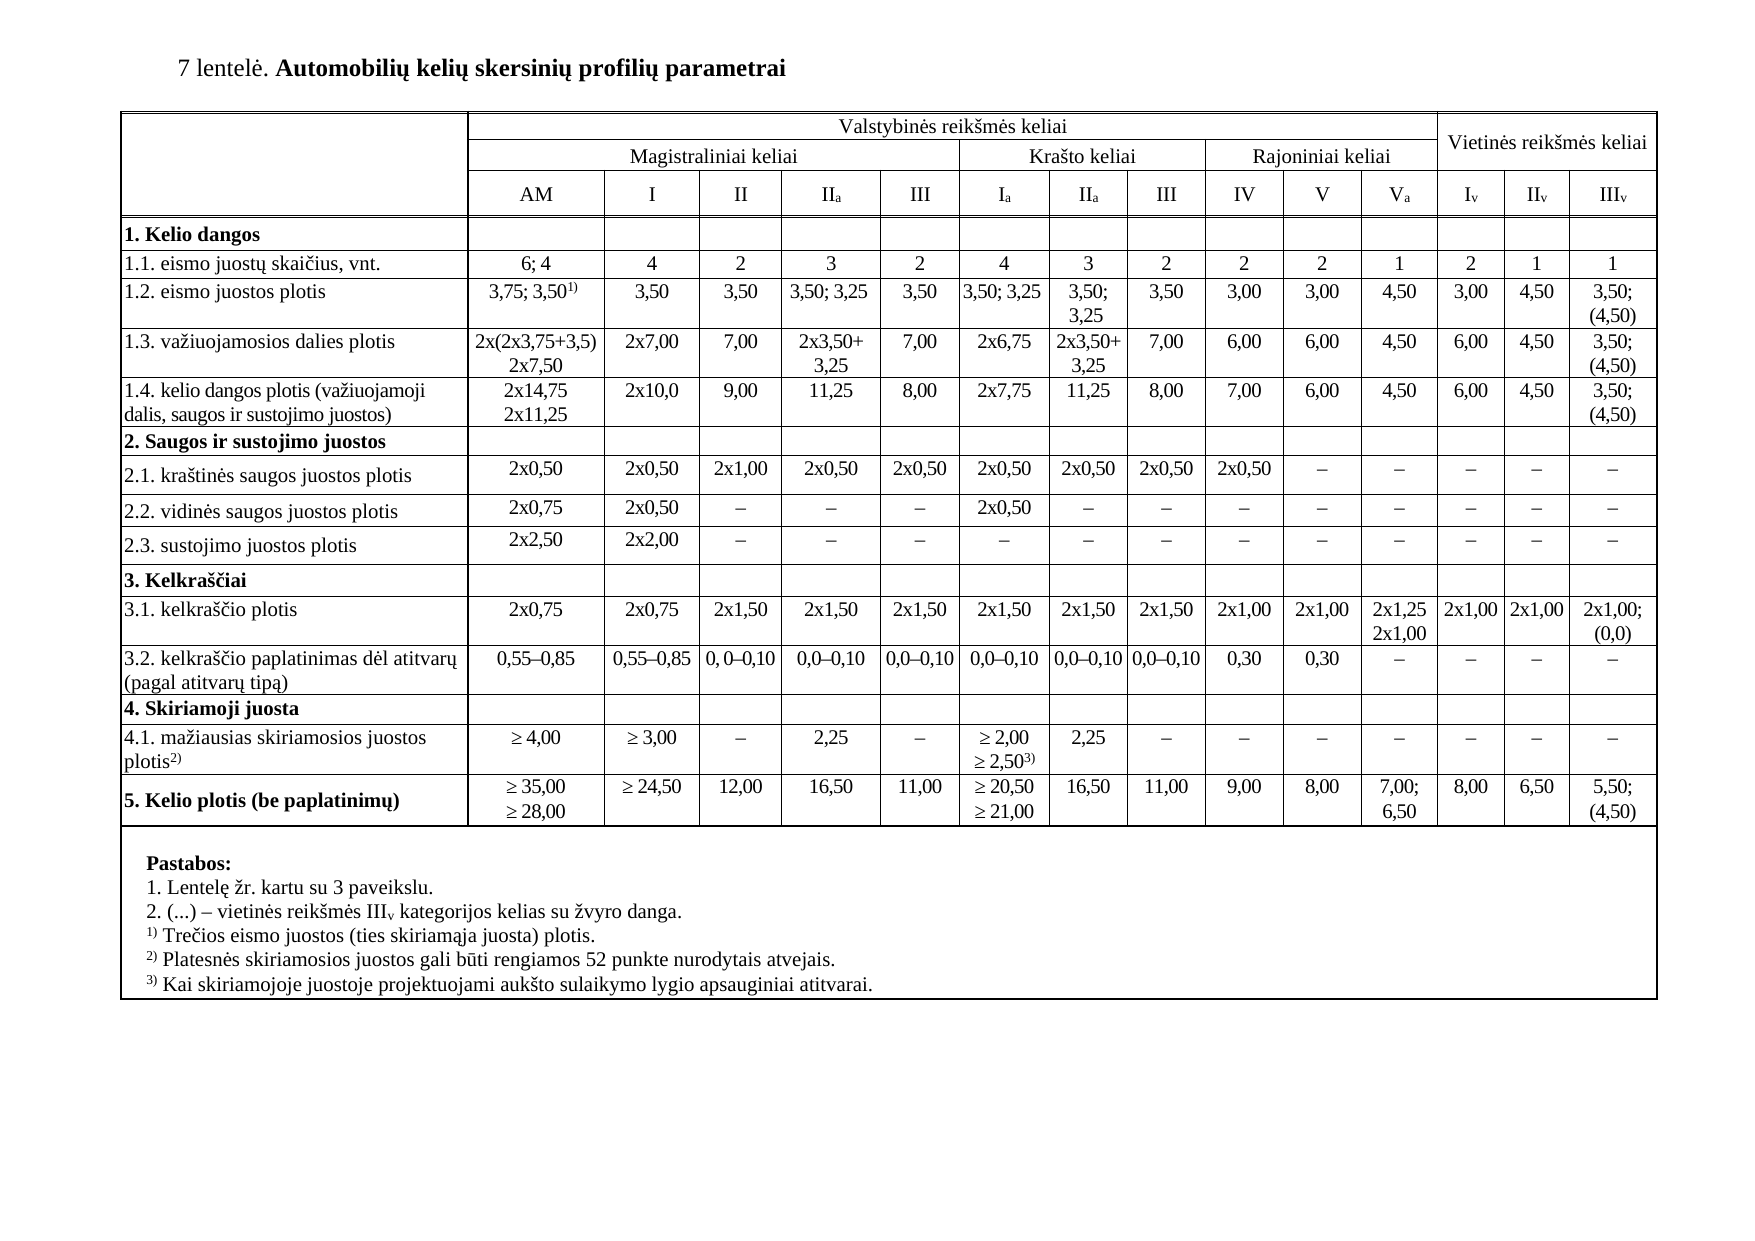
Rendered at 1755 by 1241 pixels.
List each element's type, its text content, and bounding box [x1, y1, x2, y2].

table_cell [469, 427, 604, 454]
table_cell III [1128, 171, 1205, 215]
table_cell [1570, 695, 1656, 724]
table_cell 4,50 [1362, 329, 1437, 377]
table_cell 3,00 [1284, 279, 1361, 328]
table_cell [1206, 218, 1283, 250]
table_cell 8,00 [1284, 775, 1361, 825]
table_cell – [1438, 456, 1504, 494]
table_cell 2x0,50 [782, 456, 880, 494]
table_cell 0, 0–0,10 [700, 646, 781, 694]
table_cell [1505, 695, 1569, 724]
table_cell I [605, 171, 699, 215]
table_cell Iv [1438, 171, 1504, 215]
table_cell [1438, 427, 1504, 454]
table_cell 12,00 [700, 775, 781, 825]
table_cell [700, 218, 781, 250]
table_cell [1128, 218, 1205, 250]
table_cell 2x0,75 [469, 495, 604, 526]
table_cell 2x1,00; (0,0) [1570, 597, 1656, 645]
table_cell IIa [1050, 171, 1127, 215]
table_cell 2x6,75 [960, 329, 1049, 377]
table_cell V [1284, 171, 1361, 215]
table_cell 3,50; (4,50) [1570, 279, 1656, 328]
table_cell 6,50 [1505, 775, 1569, 825]
table_cell – [1206, 495, 1283, 526]
table_cell Va [1362, 171, 1437, 215]
table_cell – [960, 527, 1049, 563]
table_cell 2x2,50 [469, 527, 604, 563]
table_cell [469, 565, 604, 596]
table_cell 2. Saugos ir sustojimo juostos [122, 427, 467, 454]
table_cell 3,00 [1438, 279, 1504, 328]
table_cell 8,00 [1128, 378, 1205, 426]
table_cell [1050, 695, 1127, 724]
table_cell 2x1,00 [1284, 597, 1361, 645]
table_cell 2 [1438, 251, 1504, 278]
table_cell – [1570, 456, 1656, 494]
table_cell 3,50; (4,50) [1570, 378, 1656, 426]
table_cell 4 [605, 251, 699, 278]
table_cell – [1570, 495, 1656, 526]
table_cell [1284, 218, 1361, 250]
table_cell 5. Kelio plotis (be paplatinimų) [122, 775, 467, 825]
table_cell 7,00 [1206, 378, 1283, 426]
table_cell – [1438, 527, 1504, 563]
table_cell – [1050, 495, 1127, 526]
table_cell 3. Kelkraščiai [122, 565, 467, 596]
table_cell [1570, 218, 1656, 250]
table_cell 3,50 [700, 279, 781, 328]
table_cell [1050, 427, 1127, 454]
table_cell 2x1,00 [700, 456, 781, 494]
table_cell 2x0,50 [960, 456, 1049, 494]
table_cell 0,55–0,85 [605, 646, 699, 694]
table_cell 3,50 [881, 279, 959, 328]
table_cell II [700, 171, 781, 215]
table_cell – [1505, 725, 1569, 773]
table_cell IIIv [1570, 171, 1656, 215]
table_cell 0,0–0,10 [782, 646, 880, 694]
table_cell 2x2,00 [605, 527, 699, 563]
table_cell [1362, 565, 1437, 596]
table_cell [782, 218, 880, 250]
table_cell 6,00 [1438, 329, 1504, 377]
table_cell 2x3,50+ 3,25 [1050, 329, 1127, 377]
table_cell III [881, 171, 959, 215]
table_cell 2x0,50 [1050, 456, 1127, 494]
text 7 lentelė. Automobilių kelių skersinių profilių parametrai [118, 53, 1636, 82]
table_cell 2x1,50 [782, 597, 880, 645]
table_cell 3.2. kelkraščio paplatinimas dėl atitvarų (pagal atitvarų tipą) [122, 646, 467, 694]
table_cell [1128, 695, 1205, 724]
table_cell 7,00 [881, 329, 959, 377]
table_cell – [881, 725, 959, 773]
table_cell 7,00; 6,50 [1362, 775, 1437, 825]
table_cell 2x7,75 [960, 378, 1049, 426]
table_cell [1050, 565, 1127, 596]
table_cell [1570, 565, 1656, 596]
table_cell 2,25 [782, 725, 880, 773]
table_cell 2 [1128, 251, 1205, 278]
table_cell 2x1,50 [700, 597, 781, 645]
table_cell 2,25 [1050, 725, 1127, 773]
table_cell 3 [782, 251, 880, 278]
table_cell 1 [1570, 251, 1656, 278]
table_cell [960, 565, 1049, 596]
table_cell 2x0,50 [605, 456, 699, 494]
table_cell 11,00 [1128, 775, 1205, 825]
table_cell [469, 218, 604, 250]
table_cell Pastabos: 1. Lentelę žr. kartu su 3 paveikslu. 2. (...) – vietinės reikšmės IIIv kategorijos kelias su žvyro danga. 1) Trečios eismo juostos (ties skiriamąja juosta) plotis. 2) Platesnės skiriamosios juostos gali būti rengiamos 52 punkte nurodytais atvejais. 3) Kai skiriamojoje juostoje projektuojami aukšto sulaikymo lygio apsauginiai atitvarai. [122, 827, 1656, 998]
table_cell Ia [960, 171, 1049, 215]
table_cell 1.1. eismo juostų skaičius, vnt. [122, 251, 467, 278]
table_cell 2x0,50 [1206, 456, 1283, 494]
table_cell IIv [1505, 171, 1569, 215]
table_cell 1 [1362, 251, 1437, 278]
table_cell [960, 695, 1049, 724]
table_cell 2.2. vidinės saugos juostos plotis [122, 495, 467, 526]
table_cell [605, 695, 699, 724]
table_cell – [1284, 725, 1361, 773]
table_cell [700, 695, 781, 724]
table_cell 2x0,50 [605, 495, 699, 526]
table_cell – [1128, 725, 1205, 773]
table_cell 5,50; (4,50) [1570, 775, 1656, 825]
table_cell – [700, 725, 781, 773]
table_cell 2x10,0 [605, 378, 699, 426]
table_cell 4,50 [1362, 378, 1437, 426]
table_cell 6; 4 [469, 251, 604, 278]
table_cell 6,00 [1438, 378, 1504, 426]
table_cell 6,00 [1206, 329, 1283, 377]
table_cell – [1362, 646, 1437, 694]
table_cell 2x0,50 [469, 456, 604, 494]
table_cell 9,00 [1206, 775, 1283, 825]
table_cell 2 [700, 251, 781, 278]
table_cell 3,50; 3,25 [960, 279, 1049, 328]
table_cell 1. Kelio dangos [122, 218, 467, 250]
table_cell – [1505, 456, 1569, 494]
table_cell – [782, 527, 880, 563]
table_cell >=≥ 20,50 >=≥ 21,00 [960, 775, 1049, 825]
table_cell 2x0,75 [469, 597, 604, 645]
table_cell 0,0–0,10 [960, 646, 1049, 694]
table_cell [881, 427, 959, 454]
table_cell [1284, 565, 1361, 596]
table_cell 3,50; 3,25 [1050, 279, 1127, 328]
table_cell 2x1,50 [1128, 597, 1205, 645]
table_cell – [1128, 527, 1205, 563]
table_cell – [1570, 527, 1656, 563]
table_header [122, 114, 467, 215]
table_cell 2.3. sustojimo juostos plotis [122, 527, 467, 563]
table_cell 2 [1284, 251, 1361, 278]
table_cell [960, 427, 1049, 454]
table_cell 9,00 [700, 378, 781, 426]
table_cell – [700, 495, 781, 526]
table_cell [881, 695, 959, 724]
table_cell [1438, 565, 1504, 596]
table_cell [960, 218, 1049, 250]
table_cell >=≥ 4,00 [469, 725, 604, 773]
table_cell 2x3,50+ 3,25 [782, 329, 880, 377]
table_cell 1 [1505, 251, 1569, 278]
table_cell – [1362, 456, 1437, 494]
table_cell [782, 695, 880, 724]
table_cell – [1050, 527, 1127, 563]
table_cell 3 [1050, 251, 1127, 278]
table_cell [1438, 218, 1504, 250]
table_cell 2 [881, 251, 959, 278]
table_cell 1.4. kelio dangos plotis (važiuojamoji dalis, saugos ir sustojimo juostos) [122, 378, 467, 426]
table_cell [1505, 565, 1569, 596]
table_cell 11,00 [881, 775, 959, 825]
table_cell [1362, 695, 1437, 724]
table_cell IIa [782, 171, 880, 215]
table_cell 0,0–0,10 [1050, 646, 1127, 694]
table_cell – [1438, 725, 1504, 773]
table_cell [782, 427, 880, 454]
table_cell [1362, 427, 1437, 454]
table_cell [1206, 565, 1283, 596]
table_cell 3.1. kelkraščio plotis [122, 597, 467, 645]
table_cell 2x1,50 [960, 597, 1049, 645]
table_cell – [1505, 495, 1569, 526]
table_cell – [1206, 725, 1283, 773]
table_cell 4,50 [1505, 279, 1569, 328]
table_cell [1050, 218, 1127, 250]
table_cell 8,00 [1438, 775, 1504, 825]
table_cell 11,25 [1050, 378, 1127, 426]
table_cell Krašto keliai [960, 140, 1205, 169]
table_cell – [1505, 527, 1569, 563]
table_cell – [1128, 495, 1205, 526]
table_cell [605, 218, 699, 250]
table_cell 2x1,25 2x1,00 [1362, 597, 1437, 645]
table_cell – [1206, 527, 1283, 563]
table_cell Magistraliniai keliai [469, 140, 959, 169]
table_cell 4. Skiriamoji juosta [122, 695, 467, 724]
table_cell 3,75; 3,501) [469, 279, 604, 328]
table_header Vietinės reikšmės keliai [1438, 114, 1656, 169]
table_cell 6,00 [1284, 329, 1361, 377]
table_cell [881, 565, 959, 596]
table_cell [1128, 565, 1205, 596]
table_cell 2.1. kraštinės saugos juostos plotis [122, 456, 467, 494]
table_cell 3,50 [605, 279, 699, 328]
table_cell – [1438, 646, 1504, 694]
table_cell [700, 565, 781, 596]
table_cell [1284, 427, 1361, 454]
table_cell [1206, 695, 1283, 724]
table_cell [1505, 218, 1569, 250]
table_cell 2x0,50 [960, 495, 1049, 526]
table_cell [605, 427, 699, 454]
table_cell [700, 427, 781, 454]
table_cell – [1570, 646, 1656, 694]
table_cell [605, 565, 699, 596]
table_cell [881, 218, 959, 250]
table_cell [1570, 427, 1656, 454]
table_cell – [700, 527, 781, 563]
table_cell 4 [960, 251, 1049, 278]
table_cell 2x1,00 [1505, 597, 1569, 645]
table_cell 1.2. eismo juostos plotis [122, 279, 467, 328]
table_cell – [1284, 527, 1361, 563]
table_cell 2x1,00 [1206, 597, 1283, 645]
table_cell 2x7,00 [605, 329, 699, 377]
table_cell >=≥ 24,50 [605, 775, 699, 825]
table_cell [1438, 695, 1504, 724]
table_cell 2x0,50 [1128, 456, 1205, 494]
table_cell IV [1206, 171, 1283, 215]
table_cell 7,00 [700, 329, 781, 377]
table_cell – [1570, 725, 1656, 773]
table_cell 2x(2x3,75+3,5) 2x7,50 [469, 329, 604, 377]
table_cell AM [469, 171, 604, 215]
table_cell 4,50 [1362, 279, 1437, 328]
table_cell 16,50 [782, 775, 880, 825]
table_cell 1.3. važiuojamosios dalies plotis [122, 329, 467, 377]
table_cell 2x1,50 [1050, 597, 1127, 645]
table_cell [1505, 427, 1569, 454]
table_cell – [1438, 495, 1504, 526]
table_cell 0,0–0,10 [1128, 646, 1205, 694]
table_cell 8,00 [881, 378, 959, 426]
table_cell >=≥ 2,00 >=≥ 2,503) [960, 725, 1049, 773]
table_cell 2x0,75 [605, 597, 699, 645]
table_cell 16,50 [1050, 775, 1127, 825]
table_cell >=≥ 3,00 [605, 725, 699, 773]
table_cell [1206, 427, 1283, 454]
table_cell 3,50; (4,50) [1570, 329, 1656, 377]
table_cell 6,00 [1284, 378, 1361, 426]
table_cell Rajoniniai keliai [1206, 140, 1437, 169]
table_cell 4,50 [1505, 378, 1569, 426]
table_cell 11,25 [782, 378, 880, 426]
table_cell 2x0,50 [881, 456, 959, 494]
table_cell 3,50 [1128, 279, 1205, 328]
table_cell – [1505, 646, 1569, 694]
table_cell 0,30 [1206, 646, 1283, 694]
table_cell 2x14,75 2x11,25 [469, 378, 604, 426]
table_cell – [881, 495, 959, 526]
table_cell 2 [1206, 251, 1283, 278]
table_cell – [881, 527, 959, 563]
table_cell – [1362, 495, 1437, 526]
table_cell >=≥ 35,00 >=≥ 28,00 [469, 775, 604, 825]
table_cell 4,50 [1505, 329, 1569, 377]
table_header Valstybinės reikšmės keliai [469, 114, 1437, 139]
table_cell 0,55–0,85 [469, 646, 604, 694]
table_cell 7,00 [1128, 329, 1205, 377]
table_cell 3,00 [1206, 279, 1283, 328]
table_cell – [782, 495, 880, 526]
table_cell – [1362, 527, 1437, 563]
table_cell 2x1,50 [881, 597, 959, 645]
table_cell 4.1. mažiausias skiriamosios juostos plotis2) [122, 725, 467, 773]
table_cell 2x1,00 [1438, 597, 1504, 645]
table_cell [782, 565, 880, 596]
table_cell [469, 695, 604, 724]
table_cell 0,30 [1284, 646, 1361, 694]
table_cell [1362, 218, 1437, 250]
table_cell – [1284, 495, 1361, 526]
table_cell – [1362, 725, 1437, 773]
table_cell – [1284, 456, 1361, 494]
table_cell [1284, 695, 1361, 724]
table_cell [1128, 427, 1205, 454]
table_cell 0,0–0,10 [881, 646, 959, 694]
table_cell 3,50; 3,25 [782, 279, 880, 328]
